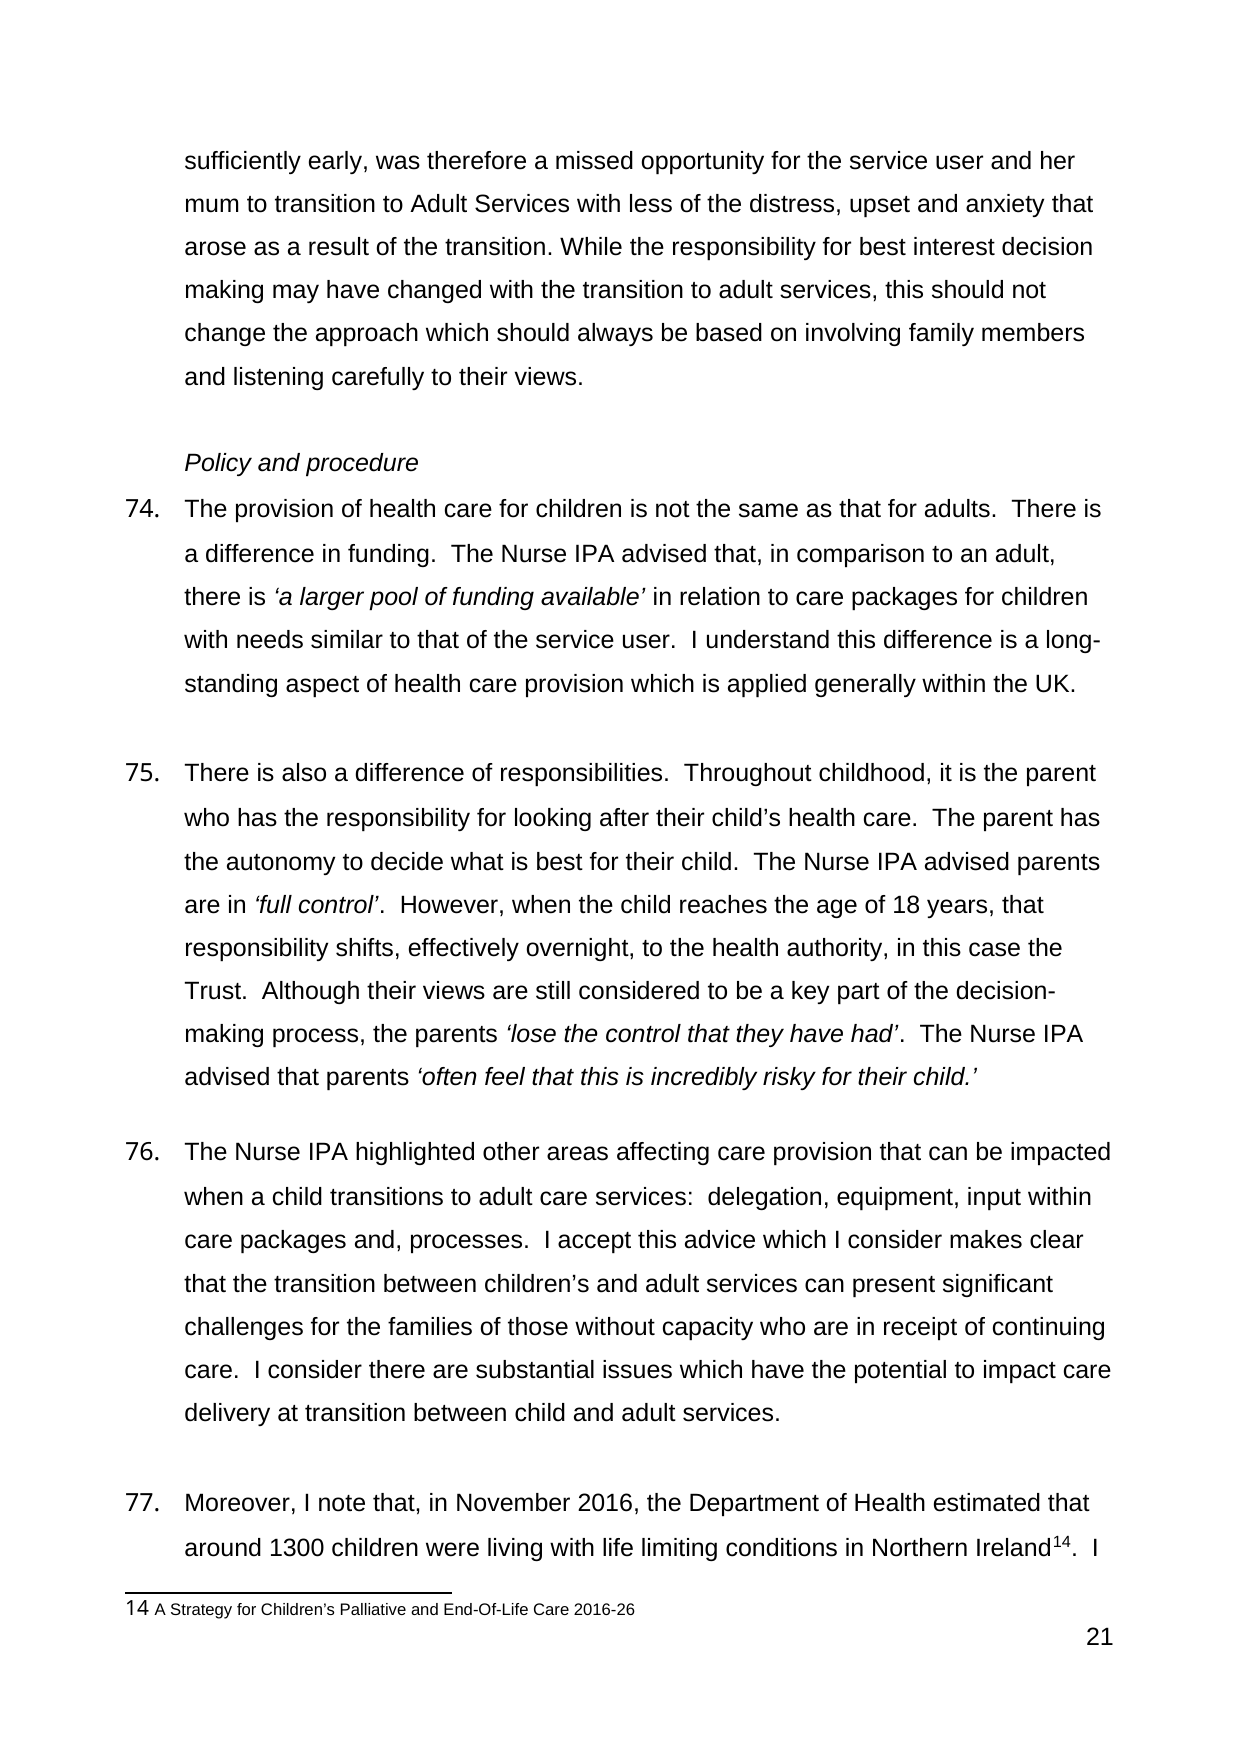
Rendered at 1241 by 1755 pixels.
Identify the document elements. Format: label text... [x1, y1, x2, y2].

list A Strategy for Children’s Palliative and End-Of-Life Care 2016-26 [125, 1593, 1113, 1622]
list The Nurse IPA highlighted other areas affecting care provision that can be impacted when a child transitions to adult care services: delegation, equipment, input within care packages and, processes. I accept this advice which I consider makes clear that the transition between children’s and adult services can present significant challenges for the families of those without capacity who are in receipt of continuing care. I consider there are substantial issues which have the potential to impact care delivery at transition between child and adult services. [125, 1134, 1113, 1427]
list There is also a difference of responsibilities. Throughout childhood, it is the parent who has the responsibility for looking after their child’s health care. The parent has the autonomy to decide what is best for their child. The Nurse IPA advised parents are in ‘full control’. However, when the child reaches the age of 18 years, that responsibility shifts, effectively overnight, to the health authority, in this case the Trust. Although their views are still considered to be a key part of the decision-making process, the parents ‘lose the control that they have had’. The Nurse IPA advised that parents ‘often feel that this is incredibly risky for their child.’ [125, 755, 1113, 1091]
list The provision of health care for children is not the same as that for adults. There is a difference in funding. The Nurse IPA advised that, in comparison to an adult, there is ‘a larger pool of funding available’ in relation to care packages for children with needs similar to that of the service user. I understand this difference is a long-standing aspect of health care provision which is applied generally within the UK. [125, 491, 1113, 697]
list sufficiently early, was therefore a missed opportunity for the service user and her mum to transition to Adult Services with less of the distress, upset and anxiety that arose as a result of the transition. While the responsibility for best interest decision making may have changed with the transition to adult services, this should not change the approach which should always be based on involving family members and listening carefully to their views. [125, 146, 1113, 390]
list Moreover, I note that, in November 2016, the Department of Health estimated that around 1300 children were living with life limiting conditions in Northern Ireland. I consider it is likely this figure was higher in 2019, and indeed higher again in 2023. As early as 2009, the Integrated Care Pathway, then introduced by the Department, acknowledged the number of service users transitioning between children and adult services would rise as life expectancy increased. [125, 1484, 1113, 1561]
text Policy and procedure [125, 448, 1113, 476]
